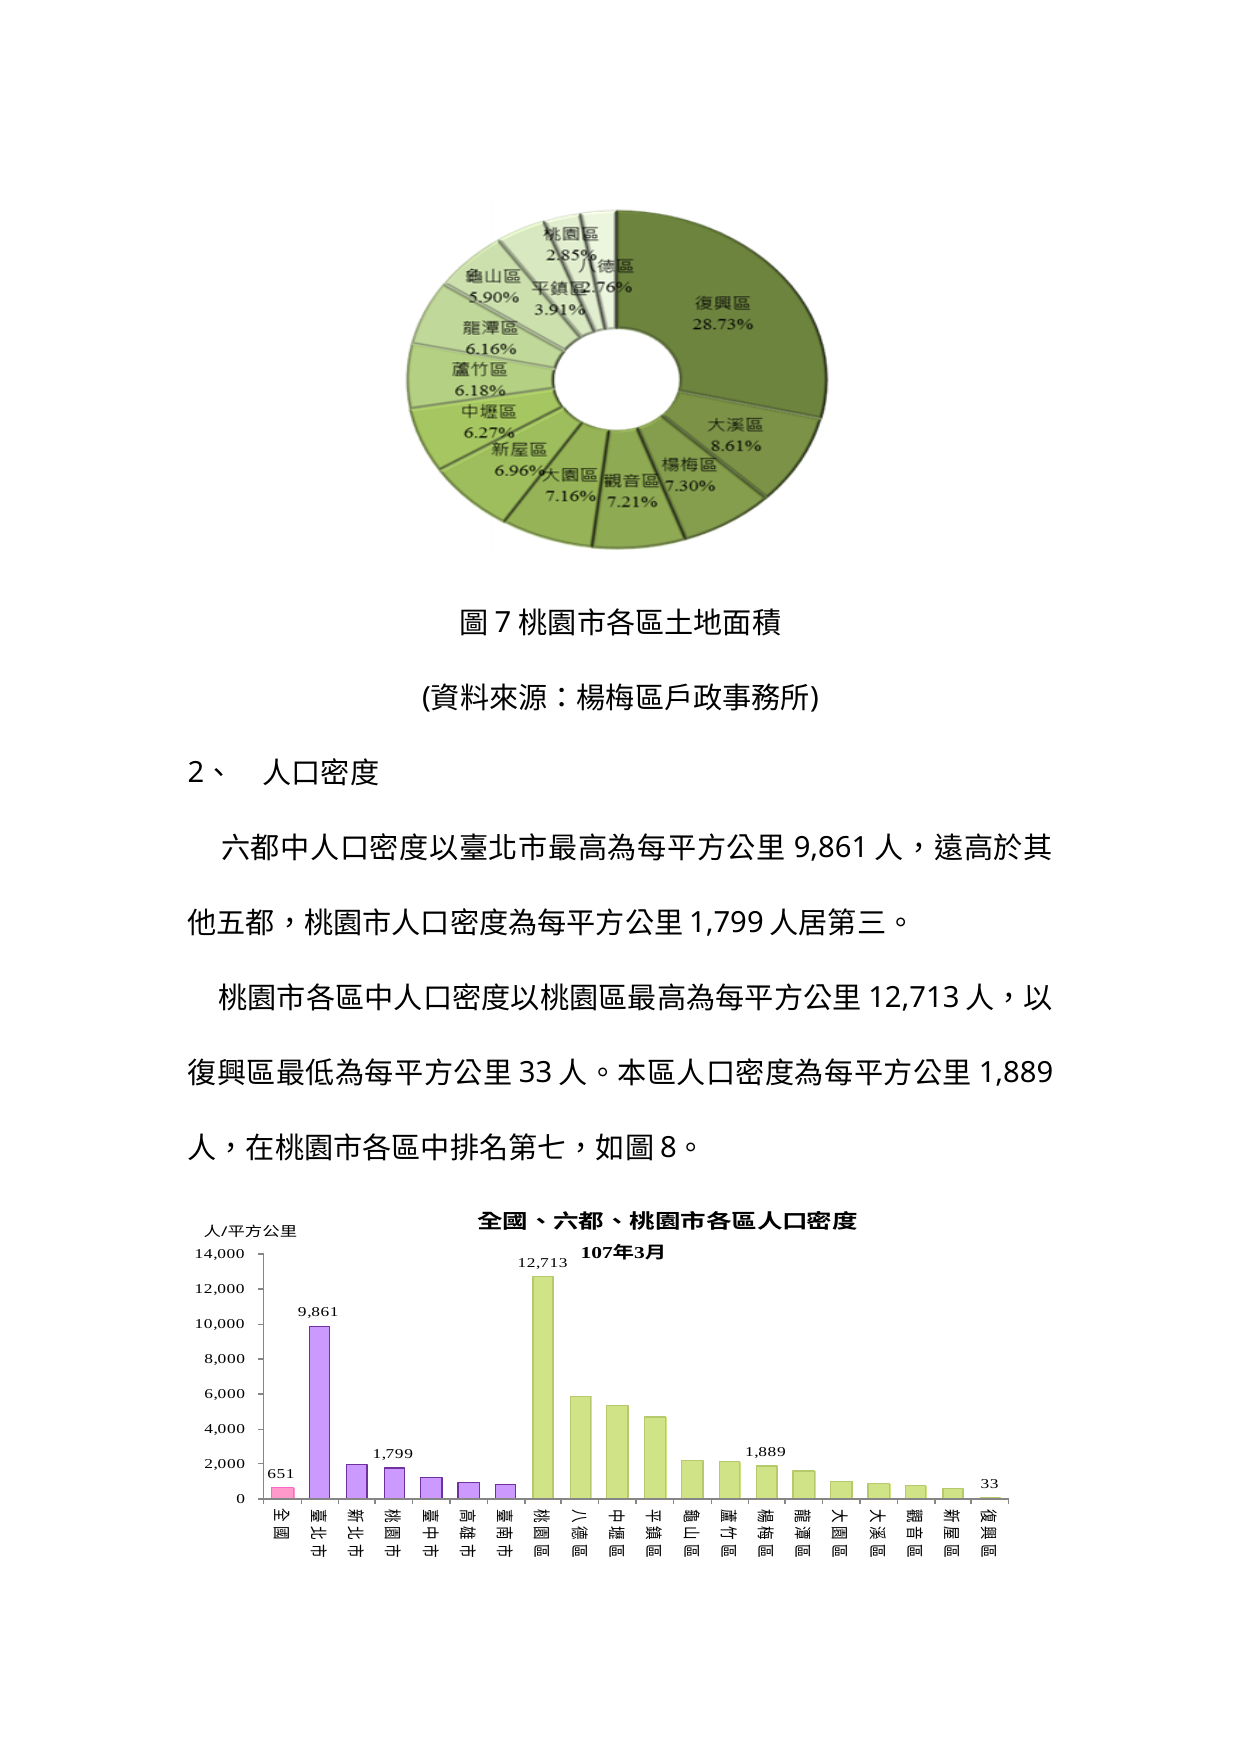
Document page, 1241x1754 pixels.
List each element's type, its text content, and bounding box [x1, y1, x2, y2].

list 人口密度 [187, 727, 1053, 802]
text 桃園市各區中人口密度以桃園區最高為每平方公里12,713人，以復興區最低為每平方公里33人。本區人口密度為每平方公里1,889人，在桃園市各區中排名第七，如圖8。 [187, 952, 1053, 1177]
picture [365, 1206, 477, 1262]
text 六都中人口密度以臺北市最高為每平方公里9,861人，遠高於其他五都，桃園市人口密度為每平方公里1,799人居第三。 [187, 802, 1053, 952]
text (資料來源：楊梅區戶政事務所) [187, 652, 1053, 727]
picture [396, 187, 844, 567]
text 圖7 桃園市各區土地面積 [187, 577, 1053, 652]
